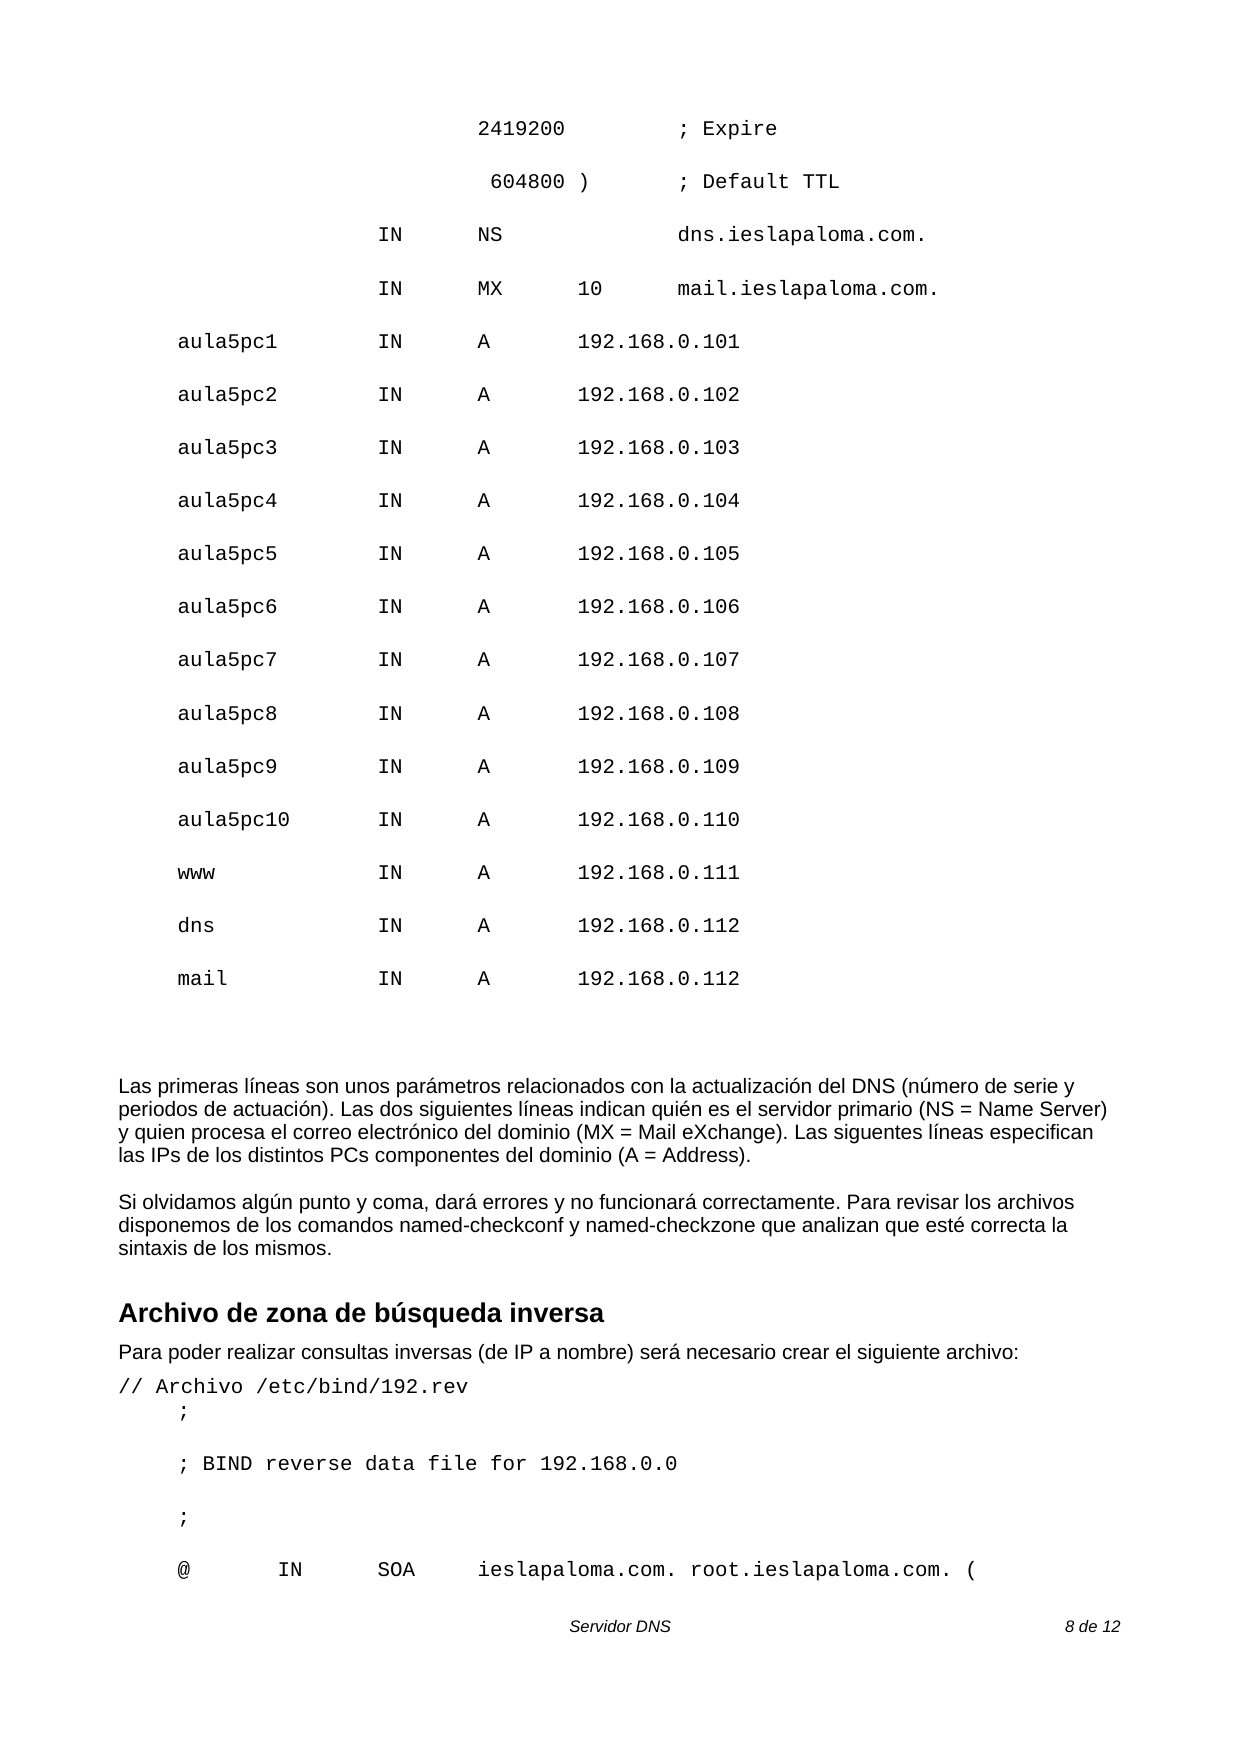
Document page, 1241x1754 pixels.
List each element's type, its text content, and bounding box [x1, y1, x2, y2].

text aula5pc1 IN A 192.168.0.101 [177, 331, 1063, 354]
text Las primeras líneas son unos parámetros relacionados con la actualización del DNS (número de serie y periodos de actuación). Las dos siguientes líneas indican quién es el servidor primario (NS = Name Server) y quien procesa el correo electrónico del dominio (MX = Mail eXchange). Las siguentes líneas especifican las IPs de los distintos PCs componentes del dominio (A = Address). Si olvidamos algún punto y coma, dará errores y no funcionará correctamente. Para revisar los archivos disponemos de los comandos named-checkconf y named-checkzone que analizan que esté correcta la sintaxis de los mismos. [118, 1074, 1122, 1260]
text aula5pc9 IN A 192.168.0.109 [177, 756, 1063, 779]
text ; BIND reverse data file for 192.168.0.0 [177, 1453, 1063, 1477]
text aula5pc6 IN A 192.168.0.106 [177, 596, 1063, 620]
text ; [177, 1400, 1063, 1423]
text aula5pc8 IN A 192.168.0.108 [177, 702, 1063, 726]
text mail IN A 192.168.0.112 [177, 968, 1063, 992]
text @ IN SOA ieslapaloma.com. root.ieslapaloma.com. ( [177, 1559, 1063, 1583]
text aula5pc7 IN A 192.168.0.107 [177, 649, 1063, 673]
text aula5pc2 IN A 192.168.0.102 [177, 384, 1063, 407]
text 2419200 ; Expire [177, 118, 1063, 142]
text ; [177, 1506, 1063, 1530]
text aula5pc5 IN A 192.168.0.105 [177, 543, 1063, 567]
text 604800 ) ; Default TTL [177, 171, 1063, 195]
text // Archivo /etc/bind/192.rev [118, 1376, 1122, 1400]
text dns IN A 192.168.0.112 [177, 915, 1063, 939]
text aula5pc3 IN A 192.168.0.103 [177, 437, 1063, 461]
text aula5pc4 IN A 192.168.0.104 [177, 490, 1063, 514]
text Para poder realizar consultas inversas (de IP a nombre) será necesario crear el siguiente archivo: [118, 1341, 1122, 1364]
text www IN A 192.168.0.111 [177, 862, 1063, 886]
text IN NS dns.ieslapaloma.com. [177, 224, 1063, 248]
text aula5pc10 IN A 192.168.0.110 [177, 809, 1063, 832]
subtitle Archivo de zona de búsqueda inversa [118, 1298, 1122, 1328]
text IN MX 10 mail.ieslapaloma.com. [177, 277, 1063, 301]
